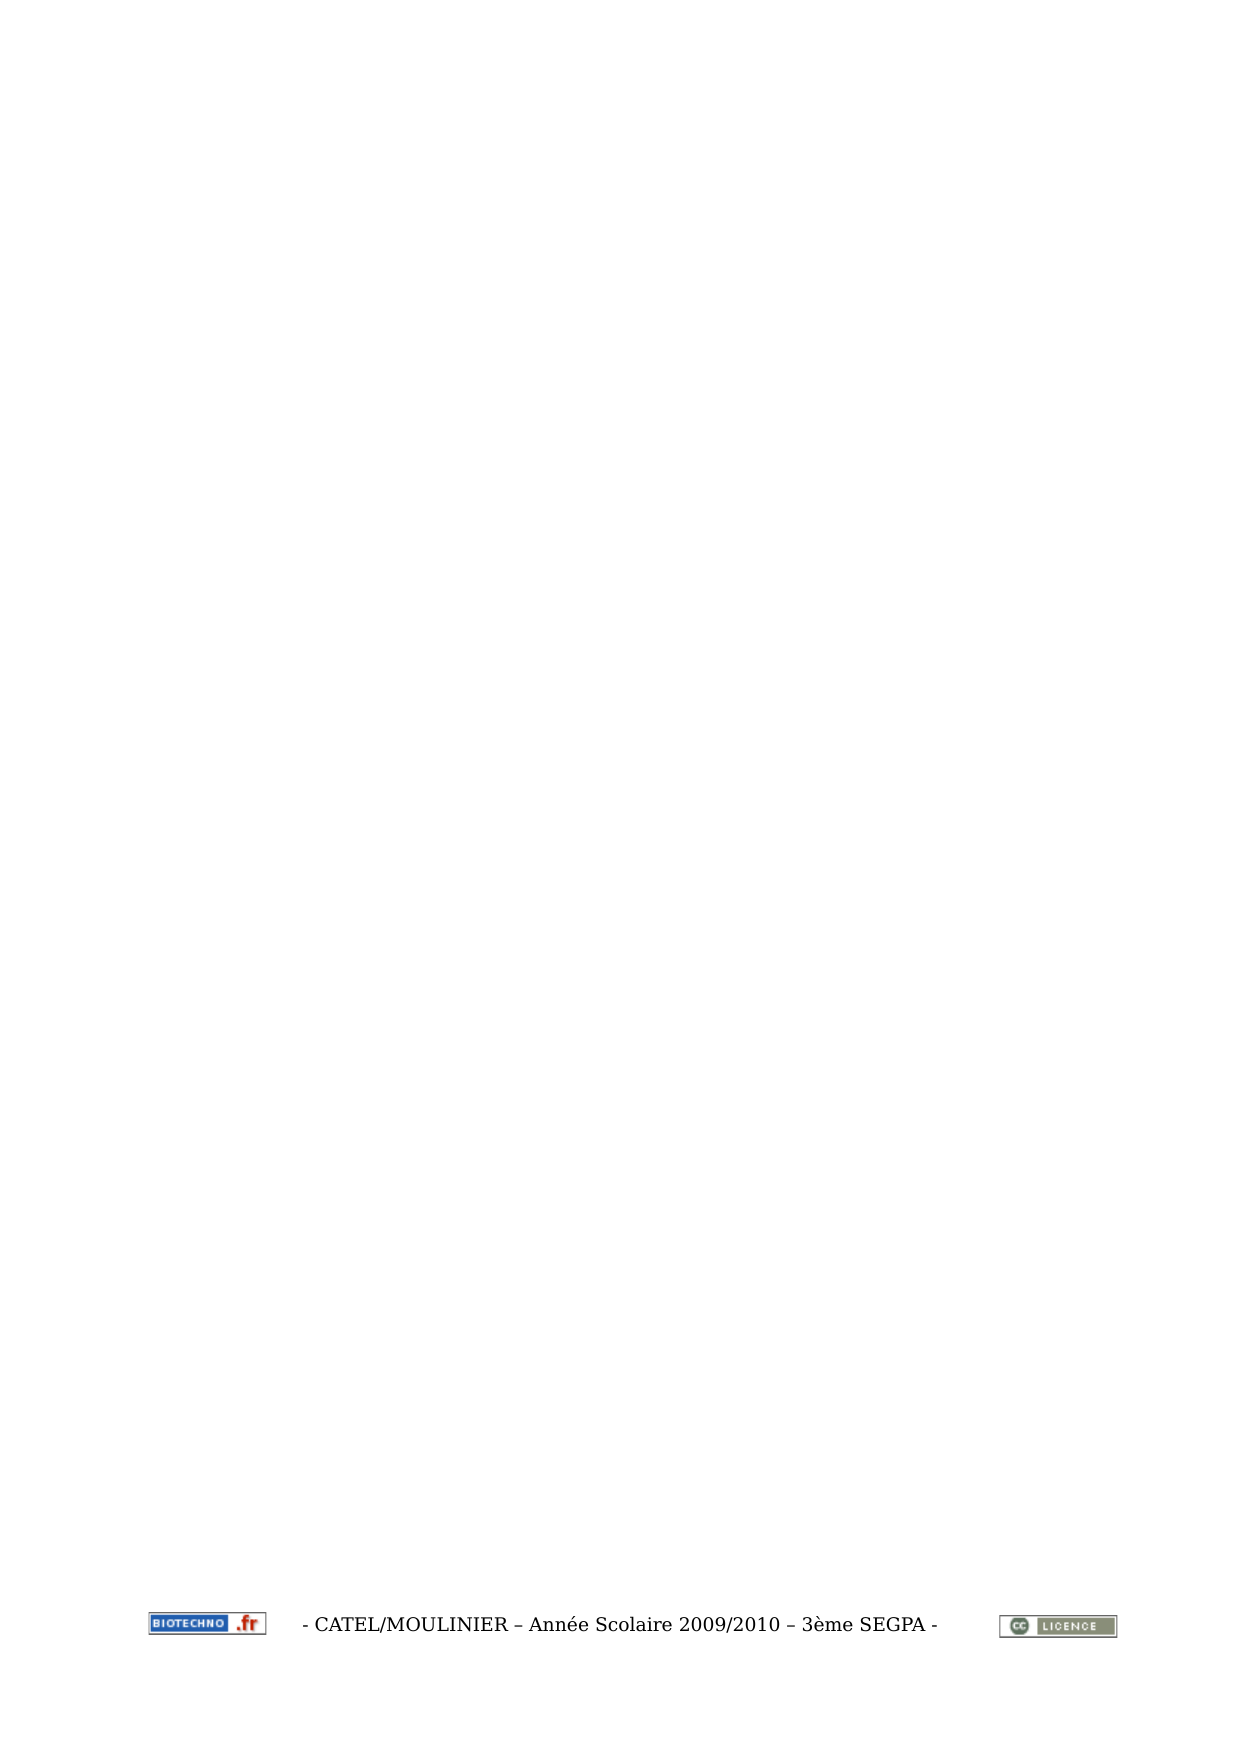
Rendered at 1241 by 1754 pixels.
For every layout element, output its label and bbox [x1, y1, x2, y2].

picture [999, 1615, 1118, 1638]
picture [148, 1612, 267, 1635]
